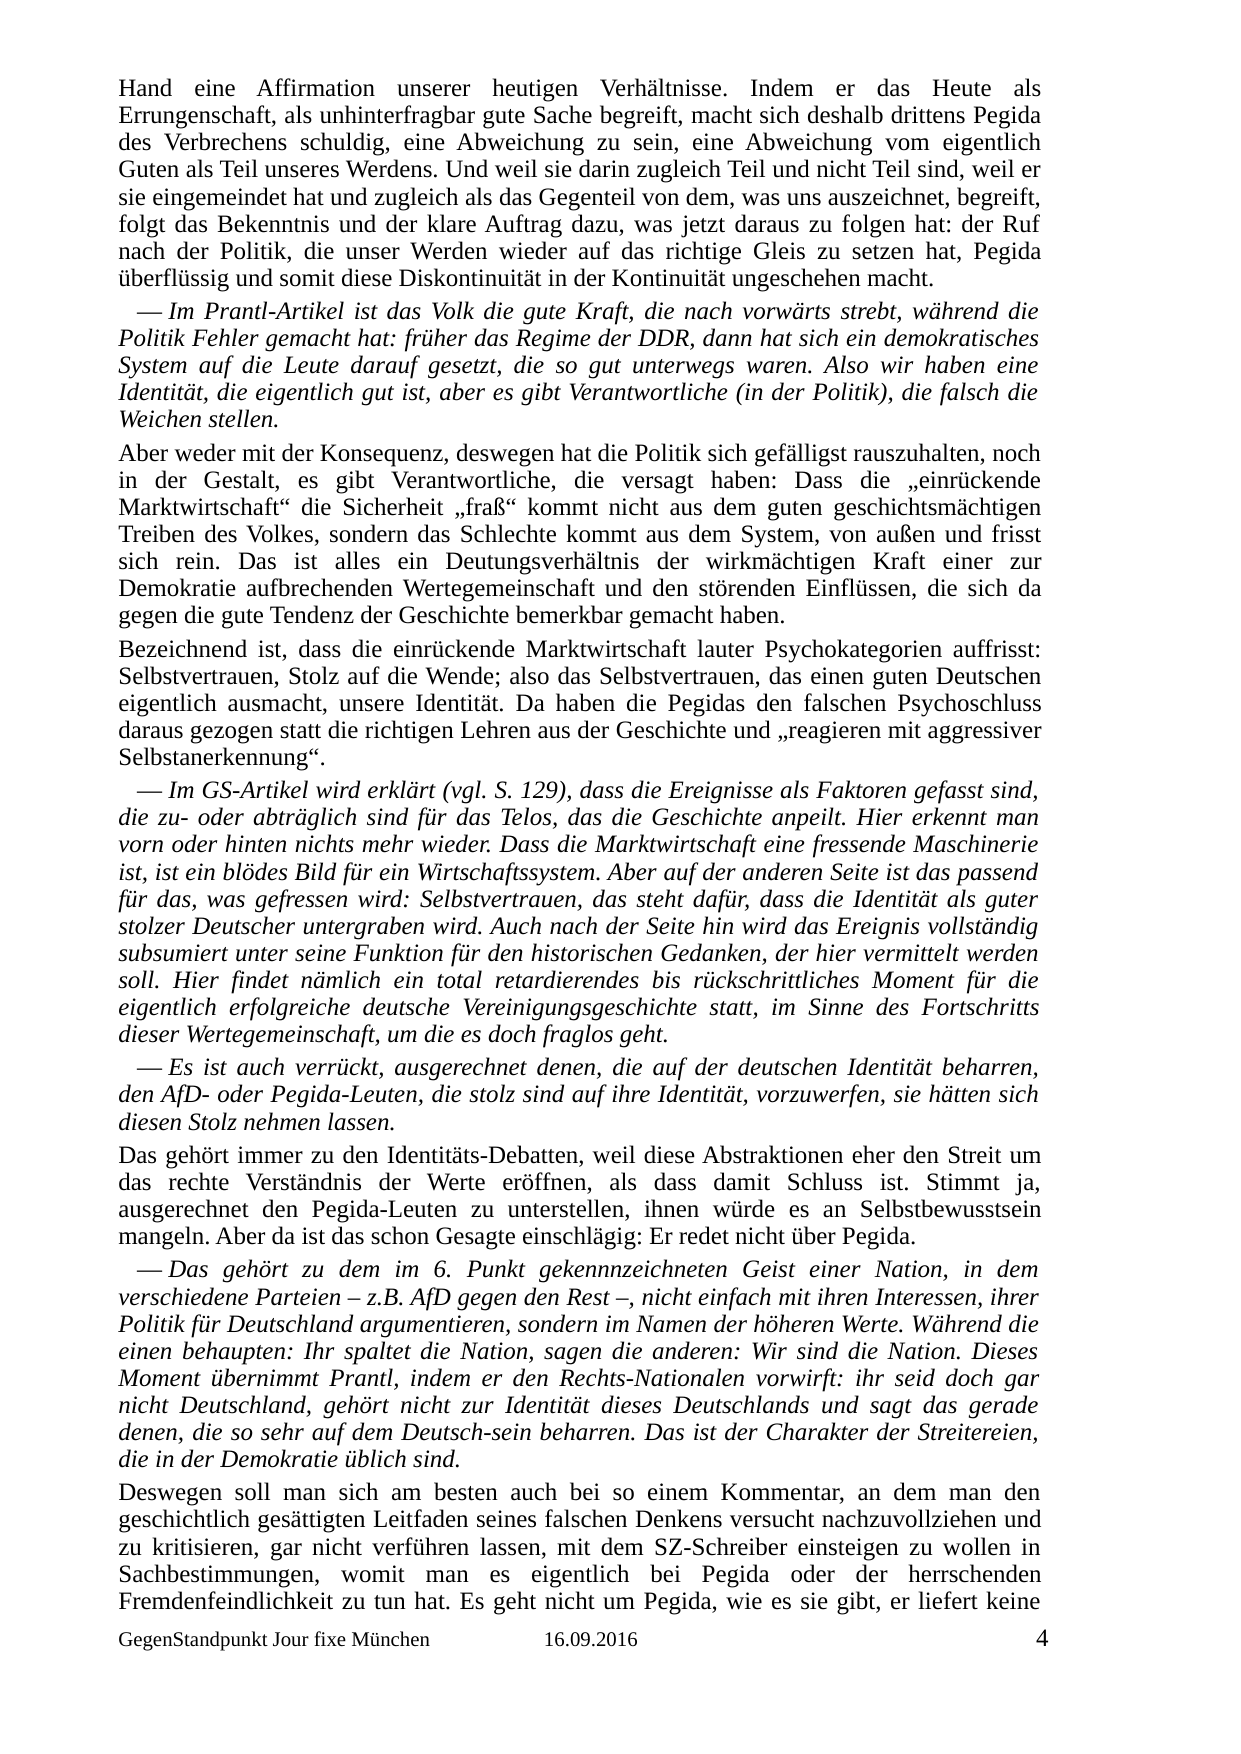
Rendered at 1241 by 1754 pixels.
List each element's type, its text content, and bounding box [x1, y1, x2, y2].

text Deswegen soll man sich am besten auch bei so einem Kommentar, an dem man den geschichtlich gesättigten Leitfaden seines falschen Denkens versucht nachzuvollziehen und zu kritisieren, gar nicht verführen lassen, mit dem SZ-Schreiber einsteigen zu wollen in Sachbestimmungen, womit man es eigentlich bei Pegida oder der herrschenden Fremdenfeindlichkeit zu tun hat. Es geht nicht um Pegida, wie es sie gibt, er liefert keine [118, 1479, 1042, 1614]
text Hand eine Affirmation unserer heutigen Verhältnisse. Indem er das Heute als Errungenschaft, als unhinterfragbar gute Sache begreift, macht sich deshalb drittens Pegida des Verbrechens schuldig, eine Abweichung zu sein, eine Abweichung vom eigentlich Guten als Teil unseres Werdens. Und weil sie darin zugleich Teil und nicht Teil sind, weil er sie eingemeindet hat und zugleich als das Gegenteil von dem, was uns auszeichnet, begreift, folgt das Bekenntnis und der klare Auftrag dazu, was jetzt daraus zu folgen hat: der Ruf nach der Politik, die unser Werden wieder auf das richtige Gleis zu setzen hat, Pegida überflüssig und somit diese Diskontinuität in der Kontinuität ungeschehen macht. [118, 75, 1042, 292]
text Bezeichnend ist, dass die einrückende Marktwirtschaft lauter Psychokategorien auffrisst: Selbstvertrauen, Stolz auf die Wende; also das Selbstvertrauen, das einen guten Deutschen eigentlich ausmacht, unsere Identität. Da haben die Pegidas den falschen Psychoschluss daraus gezogen statt die richtigen Lehren aus der Geschichte und „reagieren mit aggressiver Selbstanerkennung“. [118, 635, 1042, 771]
text Aber weder mit der Konsequenz, deswegen hat die Politik sich gefälligst rauszuhalten, noch in der Gestalt, es gibt Verantwortliche, die versagt haben: Dass die „einrückende Marktwirtschaft“ die Sicherheit „fraß“ kommt nicht aus dem guten geschichtsmächtigen Treiben des Volkes, sondern das Schlechte kommt aus dem System, von außen und frisst sich rein. Das ist alles ein Deutungsverhältnis der wirkmächtigen Kraft einer zur Demokratie aufbrechenden Wertegemeinschaft und den störenden Einflüssen, die sich da gegen die gute Tendenz der Geschichte bemerkbar gemacht haben. [118, 439, 1042, 629]
text — Im Prantl-Artikel ist das Volk die gute Kraft, die nach vorwärts strebt, während die Politik Fehler gemacht hat: früher das Regime der DDR, dann hat sich ein demokratisches System auf die Leute darauf gesetzt, die so gut unterwegs waren. Also wir haben eine Identität, die eigentlich gut ist, aber es gibt Verantwortliche (in der Politik), die falsch die Weichen stellen. [118, 298, 1042, 433]
text — Im GS-Artikel wird erklärt (vgl. S. 129), dass die Ereignisse als Faktoren gefasst sind, die zu- oder abträglich sind für das Telos, das die Geschichte anpeilt. Hier erkennt man vorn oder hinten nichts mehr wieder. Dass die Marktwirtschaft eine fressende Maschinerie ist, ist ein blödes Bild für ein Wirtschaftssystem. Aber auf der anderen Seite ist das passend für das, was gefressen wird: Selbstvertrauen, das steht dafür, dass die Identität als guter stolzer Deutscher untergraben wird. Auch nach der Seite hin wird das Ereignis vollständig subsumiert unter seine Funktion für den historischen Gedanken, der hier vermittelt werden soll. Hier findet nämlich ein total retardierendes bis rückschrittliches Moment für die eigentlich erfolgreiche deutsche Vereinigungsgeschichte statt, im Sinne des Fortschritts dieser Wertegemeinschaft, um die es doch fraglos geht. [118, 777, 1042, 1048]
text — Es ist auch verrückt, ausgerechnet denen, die auf der deutschen Identität beharren, den AfD- oder Pegida-Leuten, die stolz sind auf ihre Identität, vorzuwerfen, sie hätten sich diesen Stolz nehmen lassen. [118, 1054, 1042, 1135]
text Das gehört immer zu den Identitäts-Debatten, weil diese Abstraktionen eher den Streit um das rechte Verständnis der Werte eröffnen, als dass damit Schluss ist. Stimmt ja, ausgerechnet den Pegida-Leuten zu unterstellen, ihnen würde es an Selbstbewusstsein mangeln. Aber da ist das schon Gesagte einschlägig: Er redet nicht über Pegida. [118, 1142, 1042, 1250]
text — Das gehört zu dem im 6. Punkt gekennnzeichneten Geist einer Nation, in dem verschiedene Parteien – z.B. AfD gegen den Rest –, nicht einfach mit ihren Interessen, ihrer Politik für Deutschland argumentieren, sondern im Namen der höheren Werte. Während die einen behaupten: Ihr spaltet die Nation, sagen die anderen: Wir sind die Nation. Dieses Moment übernimmt Prantl, indem er den Rechts-Nationalen vorwirft: ihr seid doch gar nicht Deutschland, gehört nicht zur Identität dieses Deutschlands und sagt das gerade denen, die so sehr auf dem Deutsch-sein beharren. Das ist der Charakter der Streitereien, die in der Demokratie üblich sind. [118, 1256, 1042, 1473]
